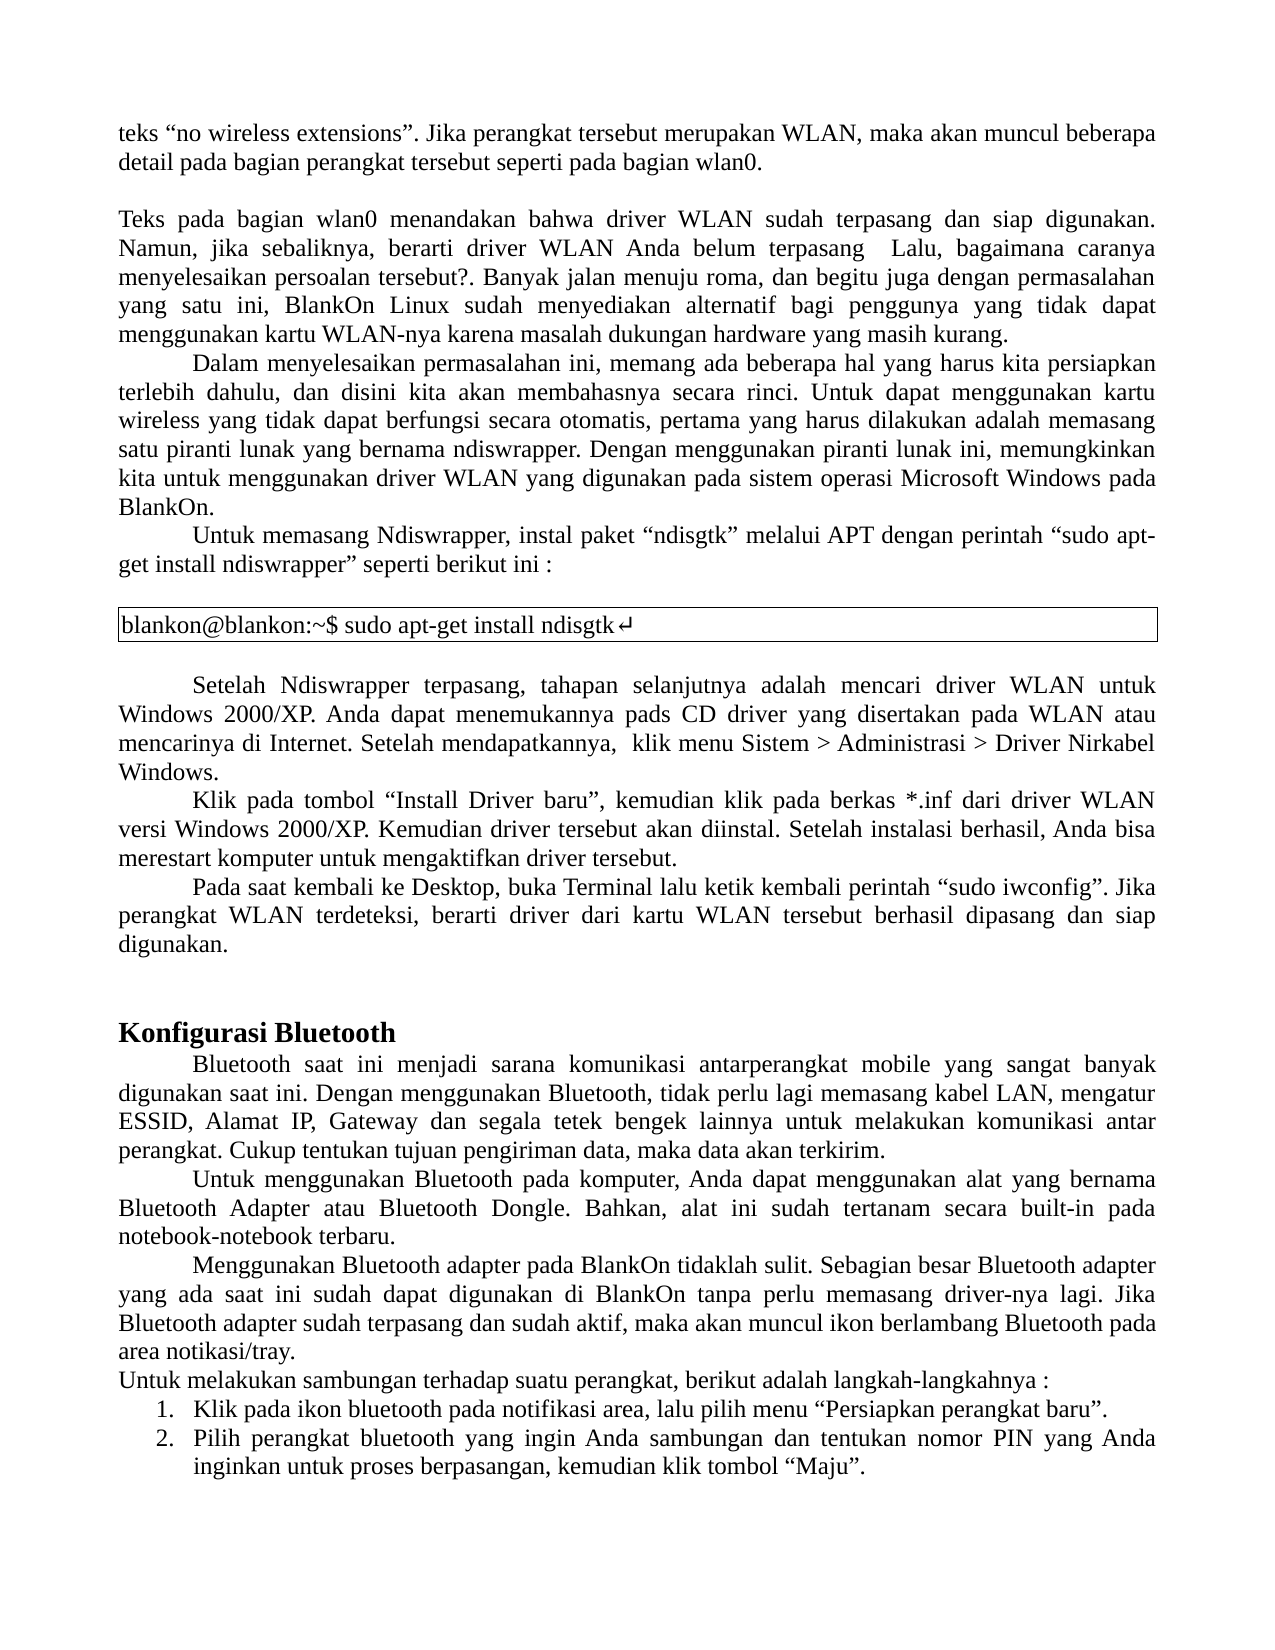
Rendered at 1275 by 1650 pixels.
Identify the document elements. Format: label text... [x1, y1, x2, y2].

list Klik pada ikon bluetooth pada notifikasi area, lalu pilih menu “Persiapkan perangkat baru”. [156, 1394, 1157, 1423]
text Bluetooth saat ini menjadi sarana komunikasi antarperangkat mobile yang sangat banyak digunakan saat ini. Dengan menggunakan Bluetooth, tidak perlu lagi memasang kabel LAN, mengatur ESSID, Alamat IP, Gateway dan segala tetek bengek lainnya untuk melakukan komunikasi antar perangkat. Cukup tentukan tujuan pengiriman data, maka data akan terkirim. [118, 1049, 1157, 1164]
text Menggunakan Bluetooth adapter pada BlankOn tidaklah sulit. Sebagian besar Bluetooth adapter yang ada saat ini sudah dapat digunakan di BlankOn tanpa perlu memasang driver-nya lagi. Jika Bluetooth adapter sudah terpasang dan sudah aktif, maka akan muncul ikon berlambang Bluetooth pada area notikasi/tray. [118, 1250, 1157, 1365]
text Untuk menggunakan Bluetooth pada komputer, Anda dapat menggunakan alat yang bernama Bluetooth Adapter atau Bluetooth Dongle. Bahkan, alat ini sudah tertanam secara built-in pada notebook-notebook terbaru. [118, 1164, 1157, 1250]
text Setelah Ndiswrapper terpasang, tahapan selanjutnya adalah mencari driver WLAN untuk Windows 2000/XP. Anda dapat menemukannya pads CD driver yang disertakan pada WLAN atau mencarinya di Internet. Setelah mendapatkannya, klik menu Sistem > Administrasi > Driver Nirkabel Windows. [118, 670, 1157, 785]
text blankon@blankon:~$ sudo apt-get install ndisgtk↵ [119, 608, 1157, 641]
list Pilih perangkat bluetooth yang ingin Anda sambungan dan tentukan nomor PIN yang Anda inginkan untuk proses berpasangan, kemudian klik tombol “Maju”. [156, 1423, 1157, 1480]
text Konfigurasi Bluetooth [118, 1015, 1157, 1049]
text Pada saat kembali ke Desktop, buka Terminal lalu ketik kembali perintah “sudo iwconfig”. Jika perangkat WLAN terdeteksi, berarti driver dari kartu WLAN tersebut berhasil dipasang dan siap digunakan. [118, 872, 1157, 958]
text Untuk melakukan sambungan terhadap suatu perangkat, berikut adalah langkah-langkahnya : [118, 1365, 1157, 1394]
text Teks pada bagian wlan0 menandakan bahwa driver WLAN sudah terpasang dan siap digunakan. Namun, jika sebaliknya, berarti driver WLAN Anda belum terpasang Lalu, bagaimana caranya menyelesaikan persoalan tersebut?. Banyak jalan menuju roma, dan begitu juga dengan permasalahan yang satu ini, BlankOn Linux sudah menyediakan alternatif bagi penggunya yang tidak dapat menggunakan kartu WLAN-nya karena masalah dukungan hardware yang masih kurang. [118, 204, 1157, 348]
text Dalam menyelesaikan permasalahan ini, memang ada beberapa hal yang harus kita persiapkan terlebih dahulu, dan disini kita akan membahasnya secara rinci. Untuk dapat menggunakan kartu wireless yang tidak dapat berfungsi secara otomatis, pertama yang harus dilakukan adalah memasang satu piranti lunak yang bernama ndiswrapper. Dengan menggunakan piranti lunak ini, memungkinkan kita untuk menggunakan driver WLAN yang digunakan pada sistem operasi Microsoft Windows pada BlankOn. [118, 348, 1157, 521]
text Untuk memasang Ndiswrapper, instal paket “ndisgtk” melalui APT dengan perintah “sudo apt-get install ndiswrapper” seperti berikut ini : [118, 521, 1157, 578]
text teks “no wireless extensions”. Jika perangkat tersebut merupakan WLAN, maka akan muncul beberapa detail pada bagian perangkat tersebut seperti pada bagian wlan0. [118, 118, 1157, 176]
text Klik pada tombol “Install Driver baru”, kemudian klik pada berkas *.inf dari driver WLAN versi Windows 2000/XP. Kemudian driver tersebut akan diinstal. Setelah instalasi berhasil, Anda bisa merestart komputer untuk mengaktifkan driver tersebut. [118, 785, 1157, 872]
